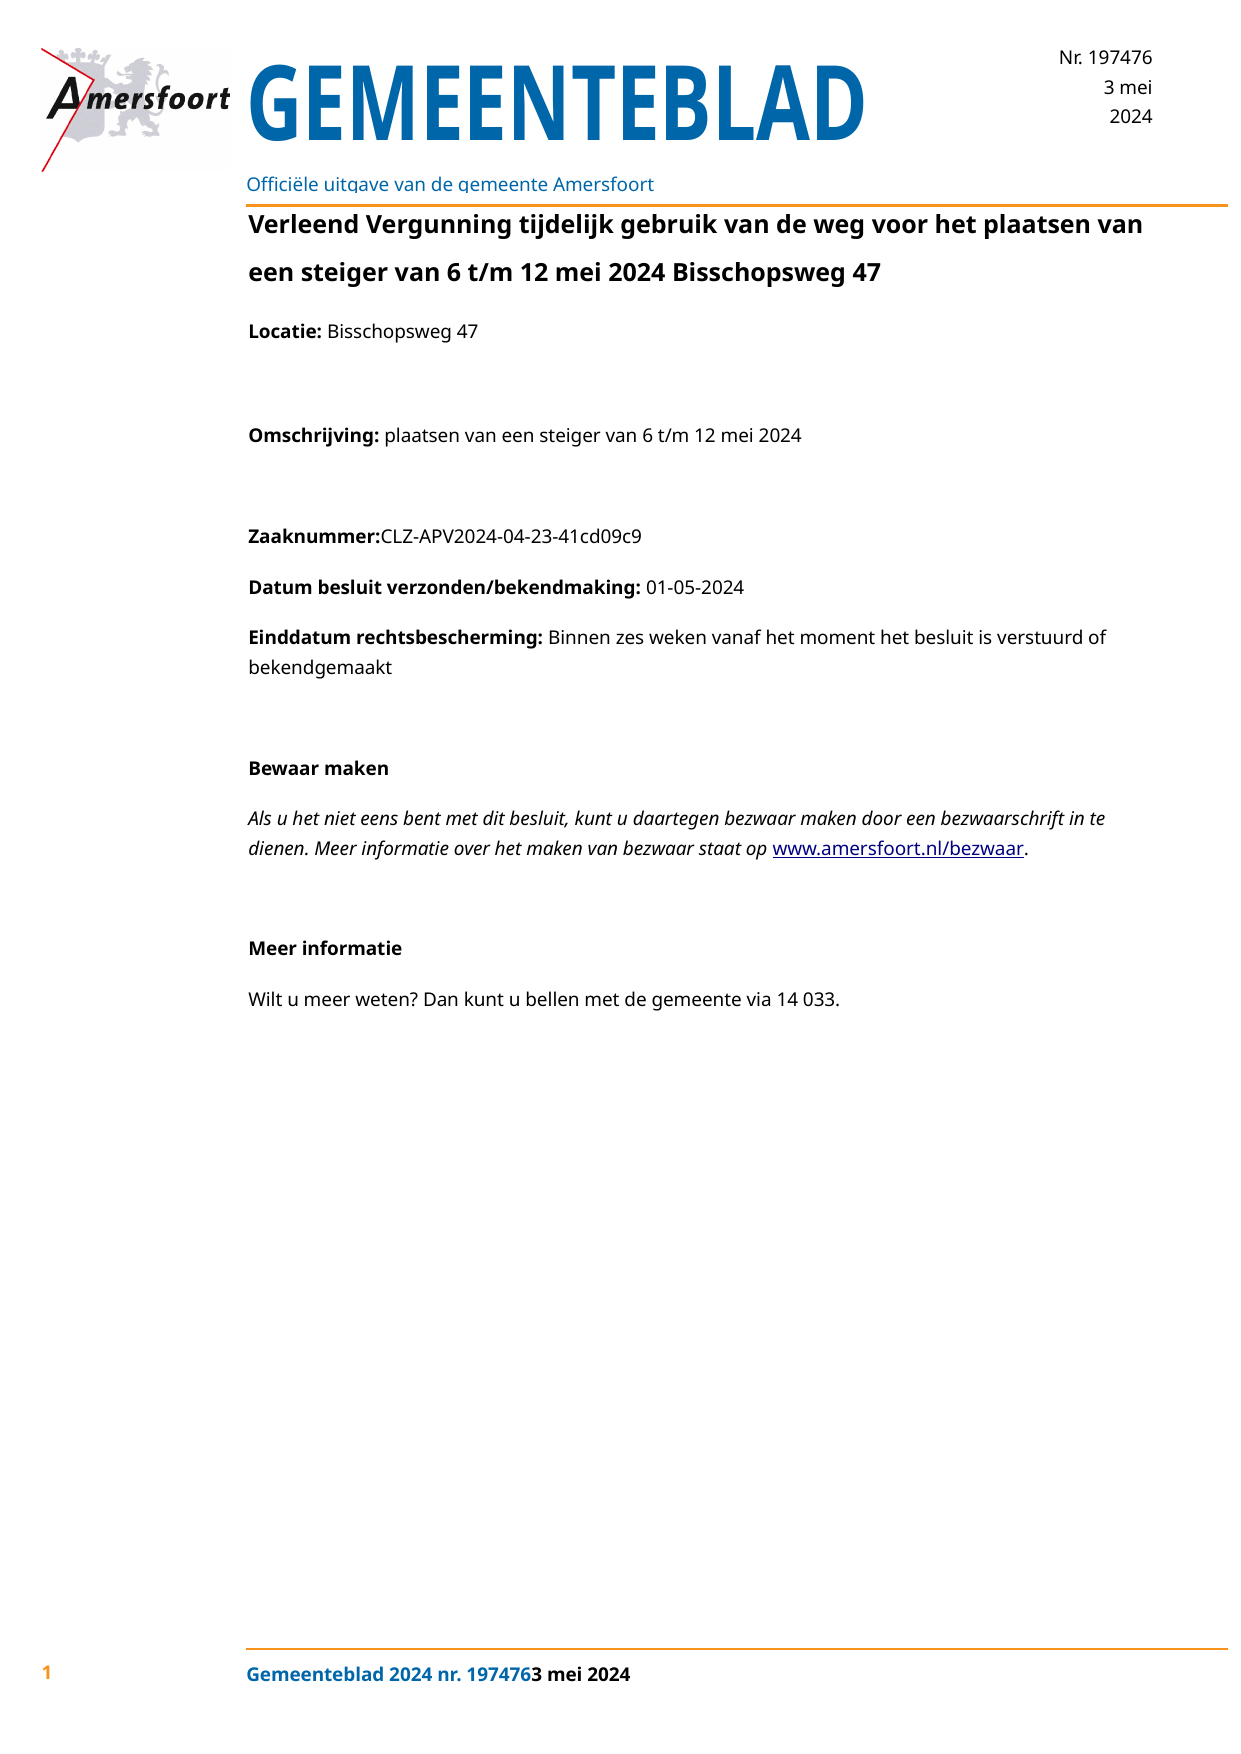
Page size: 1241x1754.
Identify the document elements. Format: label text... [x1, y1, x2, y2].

text Wilt u meer weten? Dan kunt u bellen met de gemeente via 14 033. [248, 986, 1152, 1012]
text Meer informatie [248, 936, 1152, 961]
text Zaaknummer:CLZ-APV2024-04-23-41cd09c9 [248, 523, 1152, 549]
text Bewaar maken [248, 755, 1152, 781]
text Als u het niet eens bent met dit besluit, kunt u daartegen bezwaar maken door een bezwaarschrift in te dienen. Meer informatie over het maken van bezwaar staat op www.amersfoort.nl/bezwaar. [248, 805, 1152, 861]
picture [41, 47, 231, 172]
text Datum besluit verzonden/bekendmaking: 01-05-2024 [248, 574, 1152, 600]
text Verleend Vergunning tijdelijk gebruik van de weg voor het plaatsen van een steiger van 6 t/m 12 mei 2024 Bisschopsweg 47 [248, 207, 1152, 288]
text Locatie: Bisschopsweg 47 [248, 318, 1152, 344]
text Einddatum rechtsbescherming: Binnen zes weken vanaf het moment het besluit is verstuurd of bekendgemaakt [248, 624, 1152, 680]
text ﻿Omschrijving: plaatsen van een steiger van 6 t/m 12 mei 2024 [248, 419, 1152, 448]
